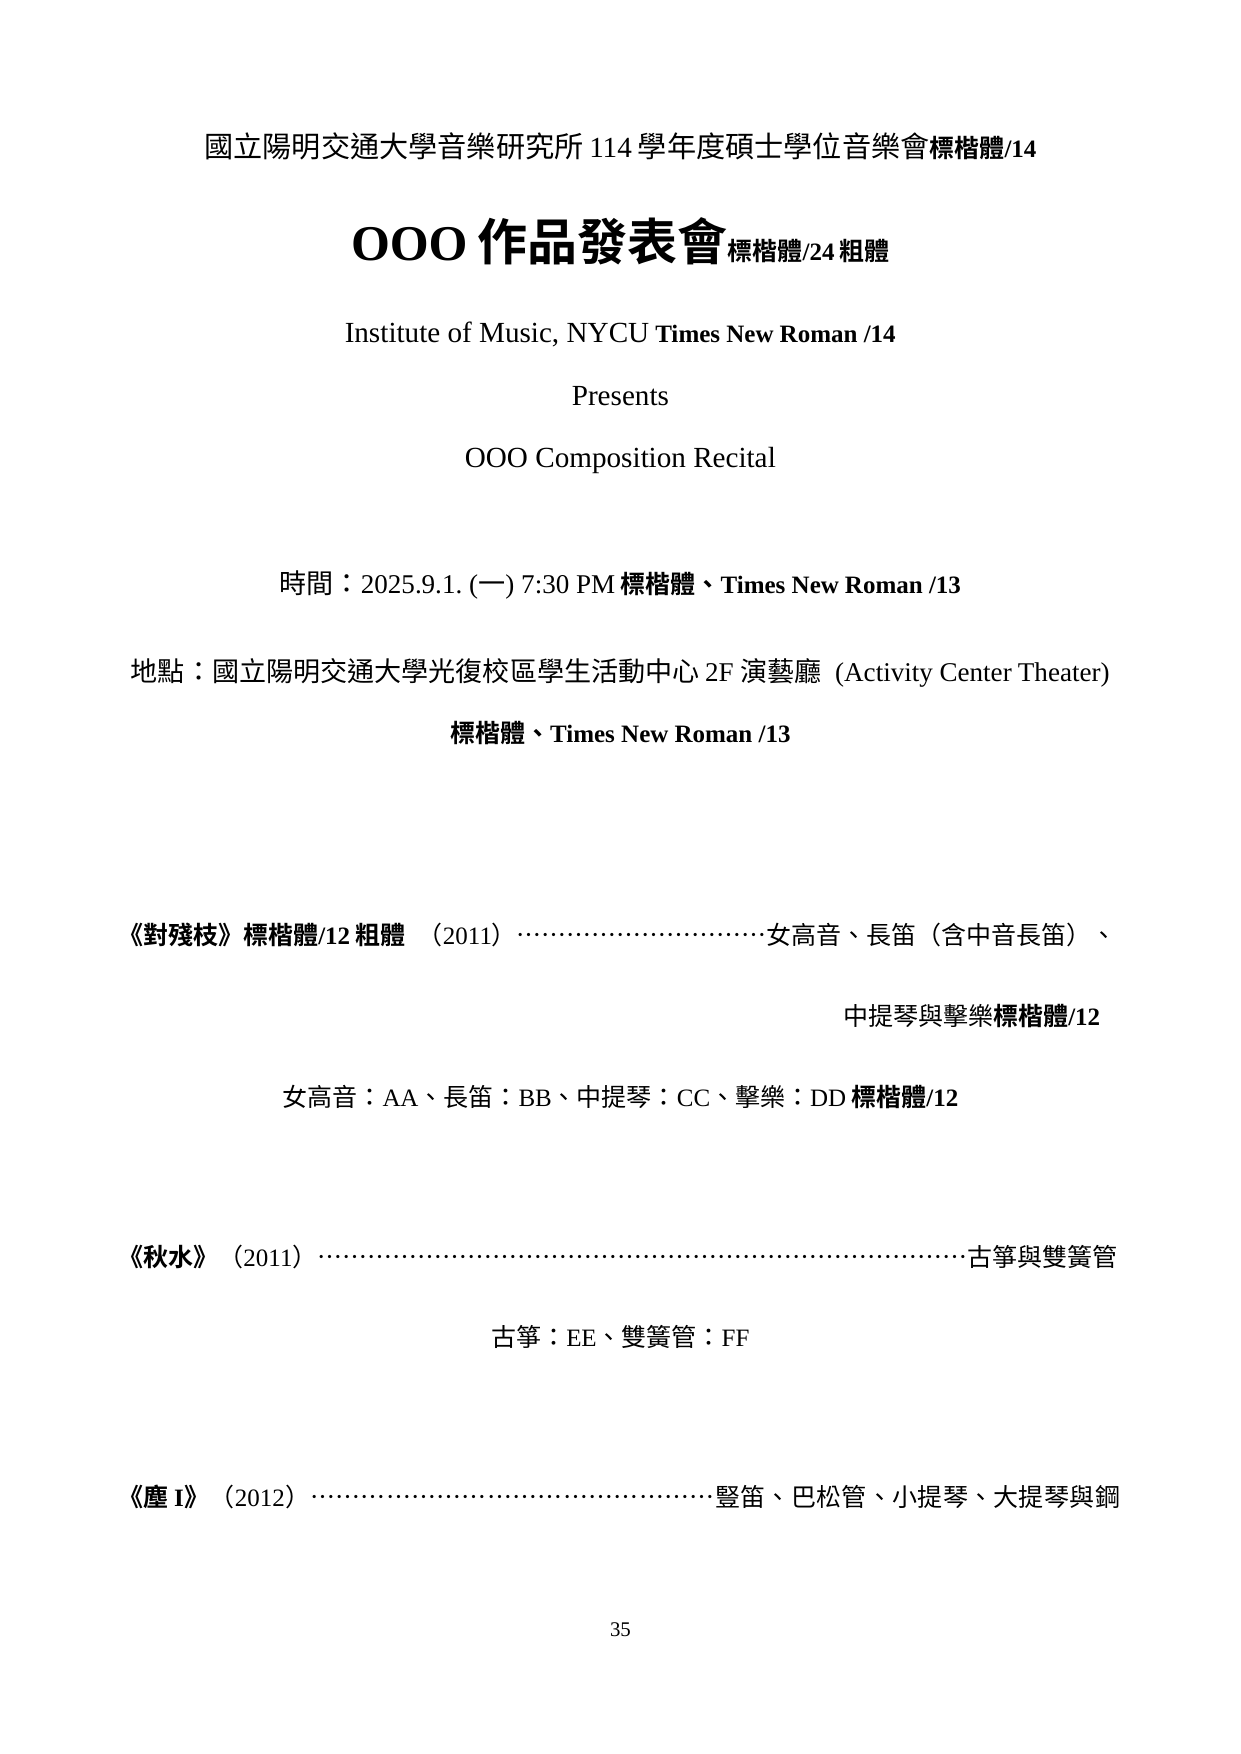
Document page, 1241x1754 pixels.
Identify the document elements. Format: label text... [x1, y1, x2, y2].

text 時間：2025.9.1. (一) 7:30 PM標楷體、Times New Roman /13 [118, 540, 1122, 603]
text 古箏：EE、雙簧管：FF [118, 1294, 1122, 1357]
text OOO Composition Recital [118, 415, 1122, 478]
text 國立陽明交通大學音樂研究所114學年度碩士學位音樂會標楷體/14 [118, 103, 1122, 165]
text 女高音：AA、長笛：BB、中提琴：CC、擊樂：DD標楷體/12 [118, 1053, 1122, 1116]
text OOO作品發表會標楷體/24粗體 [118, 165, 1122, 290]
text 《塵I》（2012）…………………………………………豎笛、巴松管、小提琴、大提琴與鋼 [118, 1454, 1122, 1516]
text 中提琴與擊樂標楷體/12 [118, 973, 1122, 1035]
text Presents [118, 353, 1122, 415]
text Institute of Music, NYCU Times New Roman /14 [118, 290, 1122, 353]
text 地點：國立陽明交通大學光復校區學生活動中心2F 演藝廳 (Activity Center Theater) 標楷體、Times New Roman /13 [118, 628, 1122, 753]
text 《秋水》（2011）……………………………………………………………………古箏與雙簧管 [118, 1213, 1122, 1276]
text 《對殘枝》標楷體/12粗體 （2011）…………………………女高音、長笛（含中音長笛）、 [118, 892, 1122, 955]
